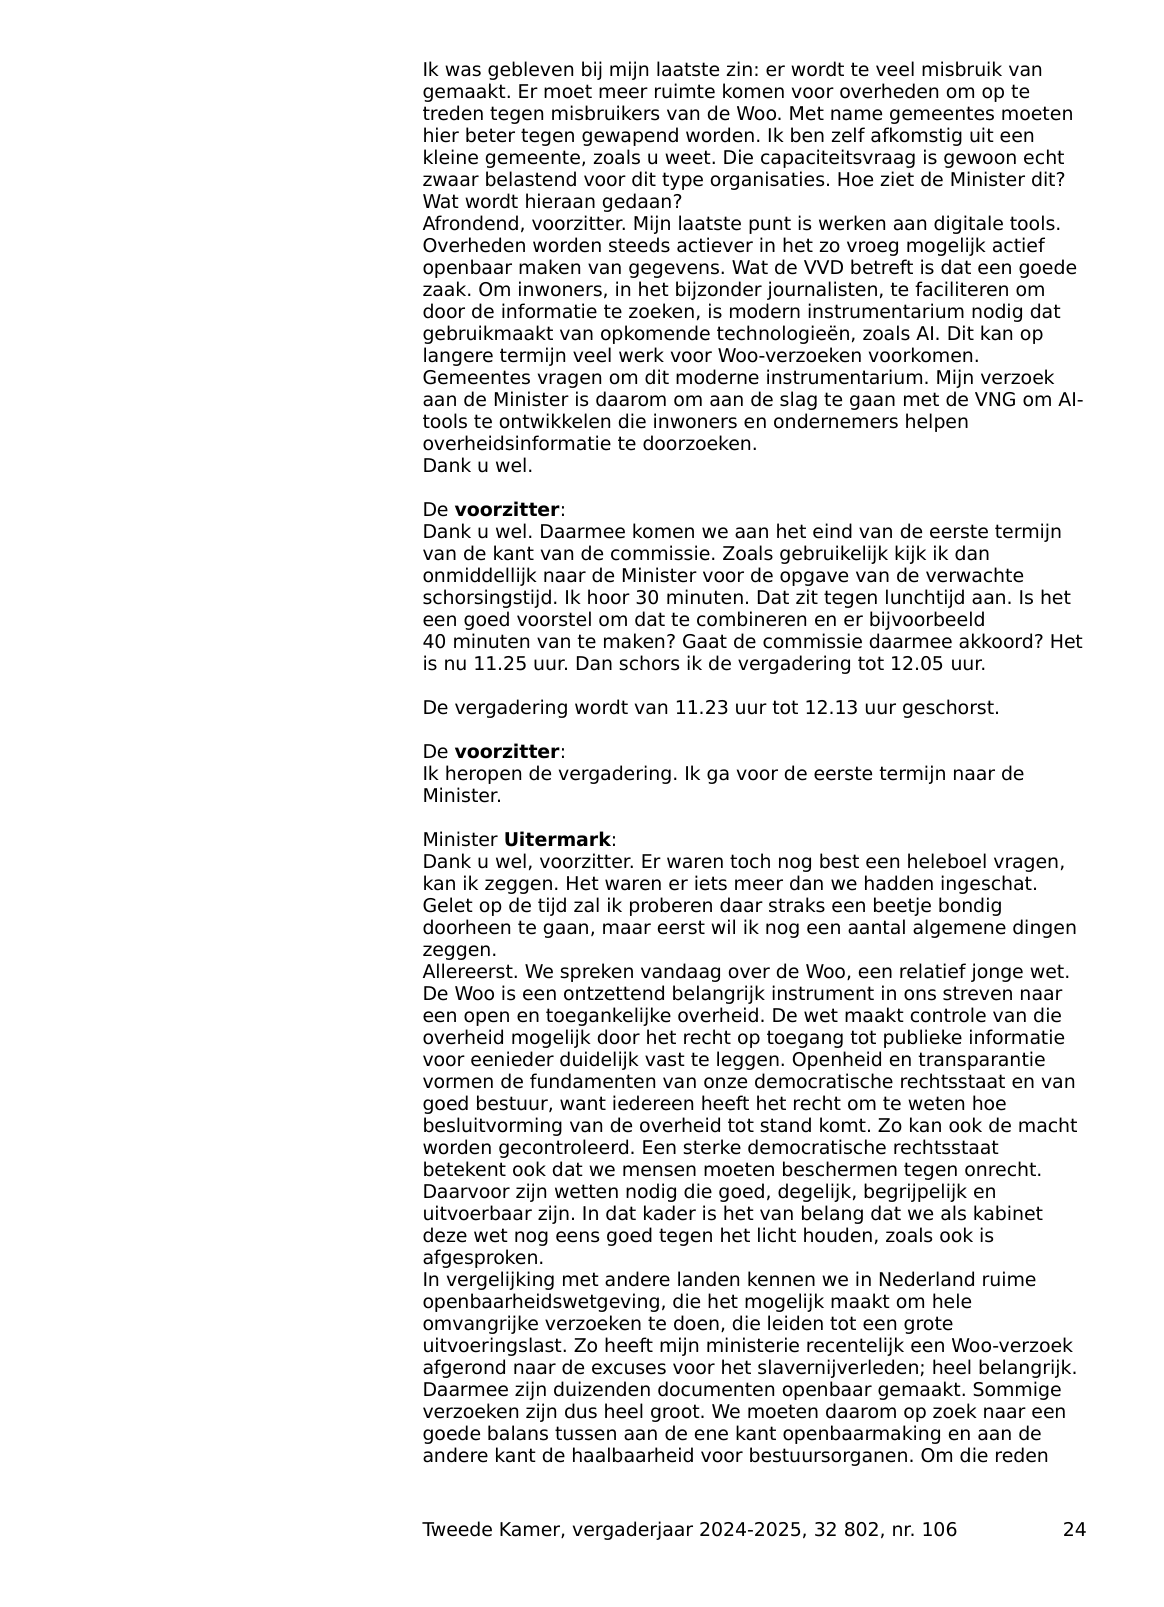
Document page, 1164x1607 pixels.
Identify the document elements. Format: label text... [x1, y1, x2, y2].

text De voorzitter: [422, 741, 1087, 763]
text Minister Uitermark: [422, 829, 1087, 851]
text Allereerst. We spreken vandaag over de Woo, een relatief jonge wet. De Woo is een ontzettend belangrijk instrument in ons streven naar een open en toegankelijke overheid. De wet maakt controle van die overheid mogelijk door het recht op toegang tot publieke informatie voor eenieder duidelijk vast te leggen. Openheid en transparantie vormen de fundamenten van onze democratische rechtsstaat en van goed bestuur, want iedereen heeft het recht om te weten hoe besluitvorming van de overheid tot stand komt. Zo kan ook de macht worden gecontroleerd. Een sterke democratische rechtsstaat betekent ook dat we mensen moeten beschermen tegen onrecht. Daarvoor zijn wetten nodig die goed, degelijk, begrijpelijk en uitvoerbaar zijn. In dat kader is het van belang dat we als kabinet deze wet nog eens goed tegen het licht houden, zoals ook is afgesproken. [422, 961, 1087, 1269]
text De voorzitter: [422, 499, 1087, 521]
text Ik was gebleven bij mijn laatste zin: er wordt te veel misbruik van gemaakt. Er moet meer ruimte komen voor overheden om op te treden tegen misbruikers van de Woo. Met name gemeentes moeten hier beter tegen gewapend worden. Ik ben zelf afkomstig uit een kleine gemeente, zoals u weet. Die capaciteitsvraag is gewoon echt zwaar belastend voor dit type organisaties. Hoe ziet de Minister dit? Wat wordt hieraan gedaan? [422, 59, 1087, 213]
text Afrondend, voorzitter. Mijn laatste punt is werken aan digitale tools. Overheden worden steeds actiever in het zo vroeg mogelijk actief openbaar maken van gegevens. Wat de VVD betreft is dat een goede zaak. Om inwoners, in het bijzonder journalisten, te faciliteren om door de informatie te zoeken, is modern instrumentarium nodig dat gebruikmaakt van opkomende technologieën, zoals AI. Dit kan op langere termijn veel werk voor Woo-verzoeken voorkomen. Gemeentes vragen om dit moderne instrumentarium. Mijn verzoek aan de Minister is daarom om aan de slag te gaan met de VNG om AI-tools te ontwikkelen die inwoners en ondernemers helpen overheidsinformatie te doorzoeken. [422, 213, 1087, 455]
text Dank u wel. [422, 455, 1087, 477]
text Dank u wel, voorzitter. Er waren toch nog best een heleboel vragen, kan ik zeggen. Het waren er iets meer dan we hadden ingeschat. Gelet op de tijd zal ik proberen daar straks een beetje bondig doorheen te gaan, maar eerst wil ik nog een aantal algemene dingen zeggen. [422, 851, 1087, 961]
text Ik heropen de vergadering. Ik ga voor de eerste termijn naar de Minister. [422, 763, 1087, 807]
text Dank u wel. Daarmee komen we aan het eind van de eerste termijn van de kant van de commissie. Zoals gebruikelijk kijk ik dan onmiddellijk naar de Minister voor de opgave van de verwachte schorsingstijd. Ik hoor 30 minuten. Dat zit tegen lunchtijd aan. Is het een goed voorstel om dat te combineren en er bijvoorbeeld 40 minuten van te maken? Gaat de commissie daarmee akkoord? Het is nu 11.25 uur. Dan schors ik de vergadering tot 12.05 uur. [422, 521, 1087, 675]
text De vergadering wordt van 11.23 uur tot 12.13 uur geschorst. [422, 697, 1087, 719]
text In vergelijking met andere landen kennen we in Nederland ruime openbaarheidswetgeving, die het mogelijk maakt om hele omvangrijke verzoeken te doen, die leiden tot een grote uitvoeringslast. Zo heeft mijn ministerie recentelijk een Woo-verzoek afgerond naar de excuses voor het slavernijverleden; heel belangrijk. Daarmee zijn duizenden documenten openbaar gemaakt. Sommige verzoeken zijn dus heel groot. We moeten daarom op zoek naar een goede balans tussen aan de ene kant openbaarmaking en aan de andere kant de haalbaarheid voor bestuursorganen. Om die reden [422, 1269, 1087, 1467]
